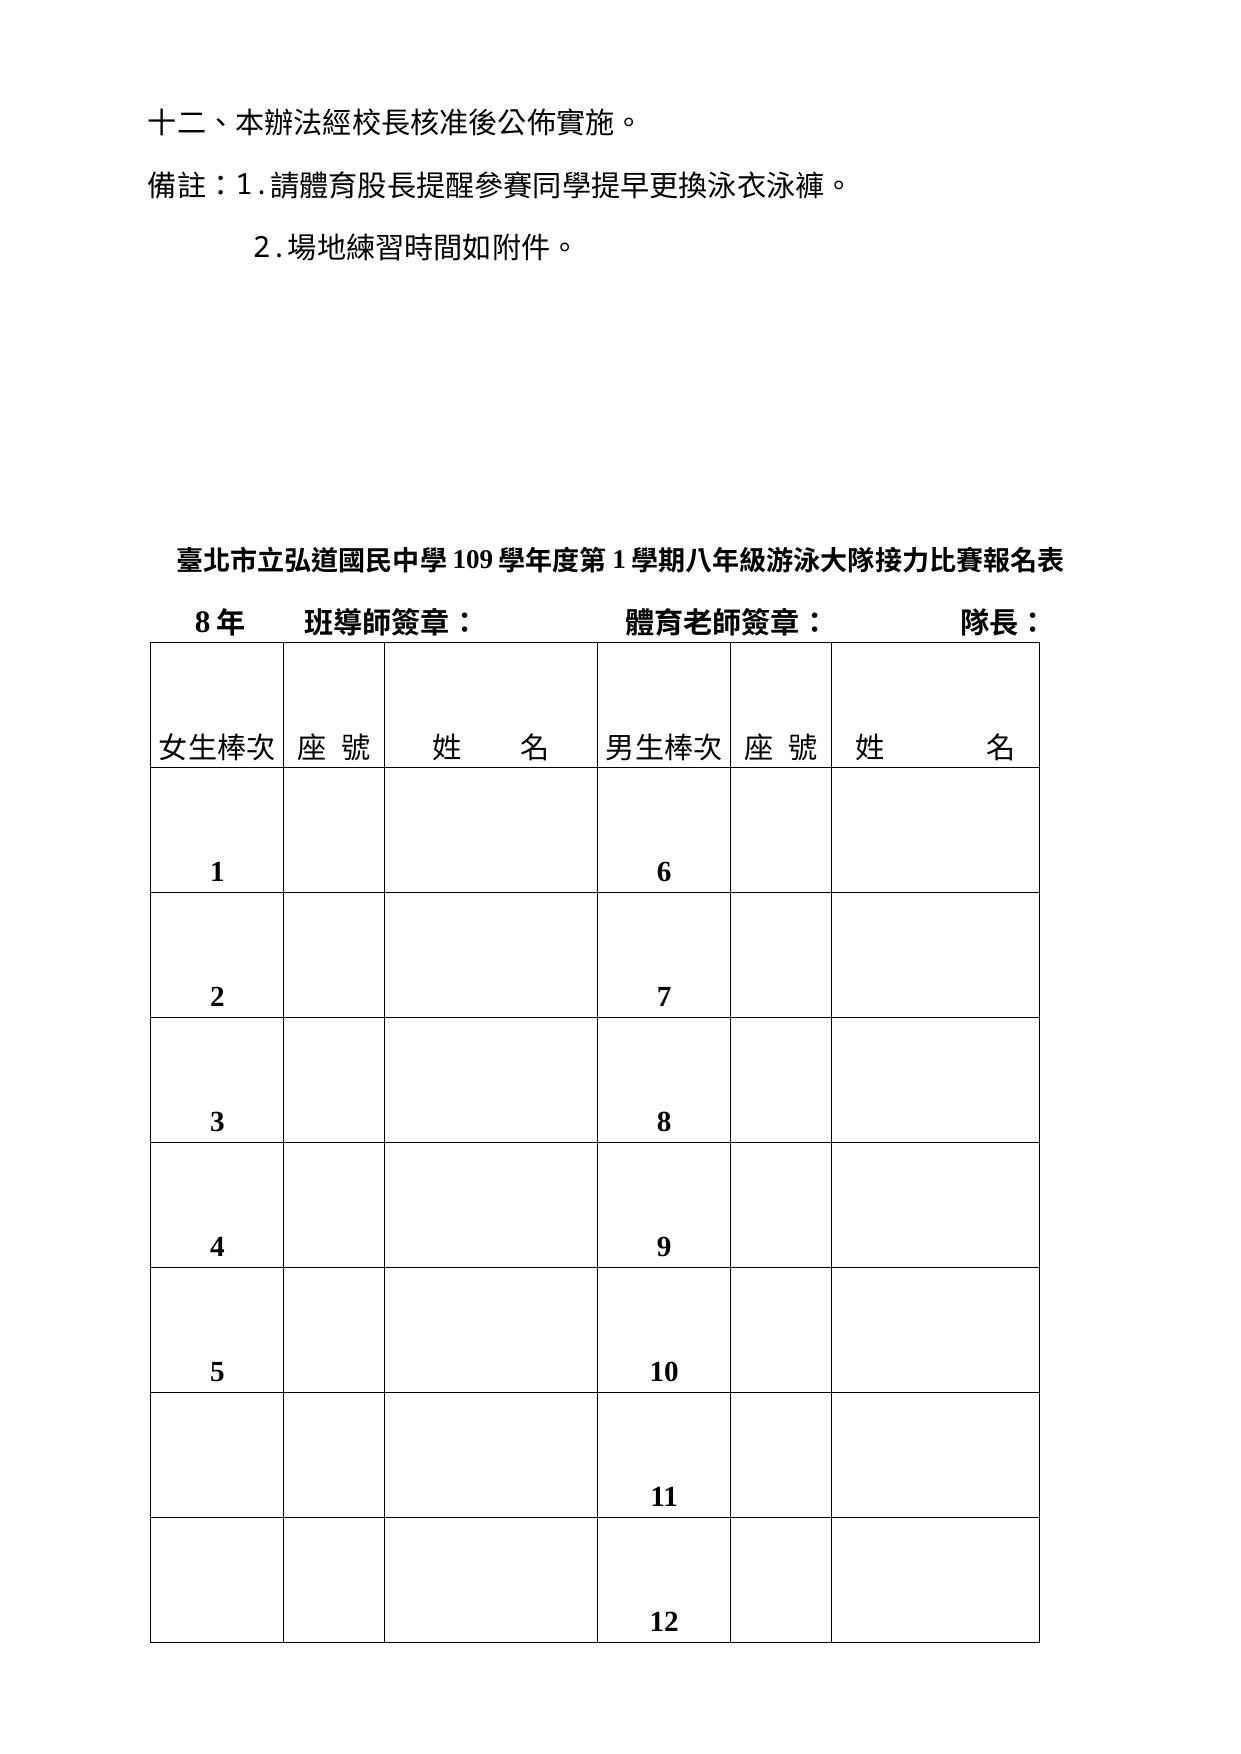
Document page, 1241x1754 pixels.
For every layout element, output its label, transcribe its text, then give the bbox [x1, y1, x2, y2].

table_cell 11 [598, 1393, 730, 1517]
table_cell [832, 1518, 1039, 1642]
table_cell [284, 893, 384, 1017]
table_cell 1 [151, 768, 283, 892]
table_cell [832, 1143, 1039, 1267]
text 十二、本辦法經校長核准後公佈實施。 [148, 79, 1093, 142]
table_cell [832, 1268, 1039, 1392]
table_cell [832, 768, 1039, 892]
table_cell 3 [151, 1018, 283, 1142]
table_cell [731, 1018, 831, 1142]
table_cell [385, 893, 597, 1017]
table_header 男生棒次 [598, 643, 730, 767]
text 2.場地練習時間如附件。 [148, 204, 1093, 267]
table_cell [385, 1268, 597, 1392]
text 臺北市立弘道國民中學109學年度第1學期八年級游泳大隊接力比賽報名表 [148, 517, 1093, 579]
table_cell [284, 1268, 384, 1392]
text 8年 班導師簽章： 體育老師簽章： 隊長： [148, 579, 1093, 642]
table_cell [731, 1268, 831, 1392]
table_cell [731, 768, 831, 892]
table_cell [832, 1393, 1039, 1517]
table_cell 8 [598, 1018, 730, 1142]
text 備註：1.請體育股長提醒參賽同學提早更換泳衣泳褲。 [148, 142, 1093, 204]
table_cell [284, 1143, 384, 1267]
table_cell [284, 1393, 384, 1517]
table_cell [385, 1393, 597, 1517]
table_cell 6 [598, 768, 730, 892]
table_cell [385, 1143, 597, 1267]
table_cell 4 [151, 1143, 283, 1267]
table_header 座 號 [284, 643, 384, 767]
table_cell 9 [598, 1143, 730, 1267]
table_cell 10 [598, 1268, 730, 1392]
table_cell [731, 893, 831, 1017]
table_header 姓 名 [832, 643, 1039, 767]
table_cell [832, 893, 1039, 1017]
table_cell [731, 1393, 831, 1517]
table_cell [284, 1518, 384, 1642]
table_cell 7 [598, 893, 730, 1017]
table_cell [385, 1018, 597, 1142]
table_cell [284, 1018, 384, 1142]
table_header 座 號 [731, 643, 831, 767]
table_header 女生棒次 [151, 643, 283, 767]
table_cell [284, 768, 384, 892]
table_cell [385, 768, 597, 892]
table_cell 5 [151, 1268, 283, 1392]
table_cell [731, 1143, 831, 1267]
table_cell 2 [151, 893, 283, 1017]
table_cell 12 [598, 1518, 730, 1642]
table_cell [731, 1518, 831, 1642]
table_cell [151, 1518, 283, 1642]
table_cell [151, 1393, 283, 1517]
table_cell [385, 1518, 597, 1642]
table_cell [832, 1018, 1039, 1142]
table_header 姓 名 [385, 643, 597, 767]
